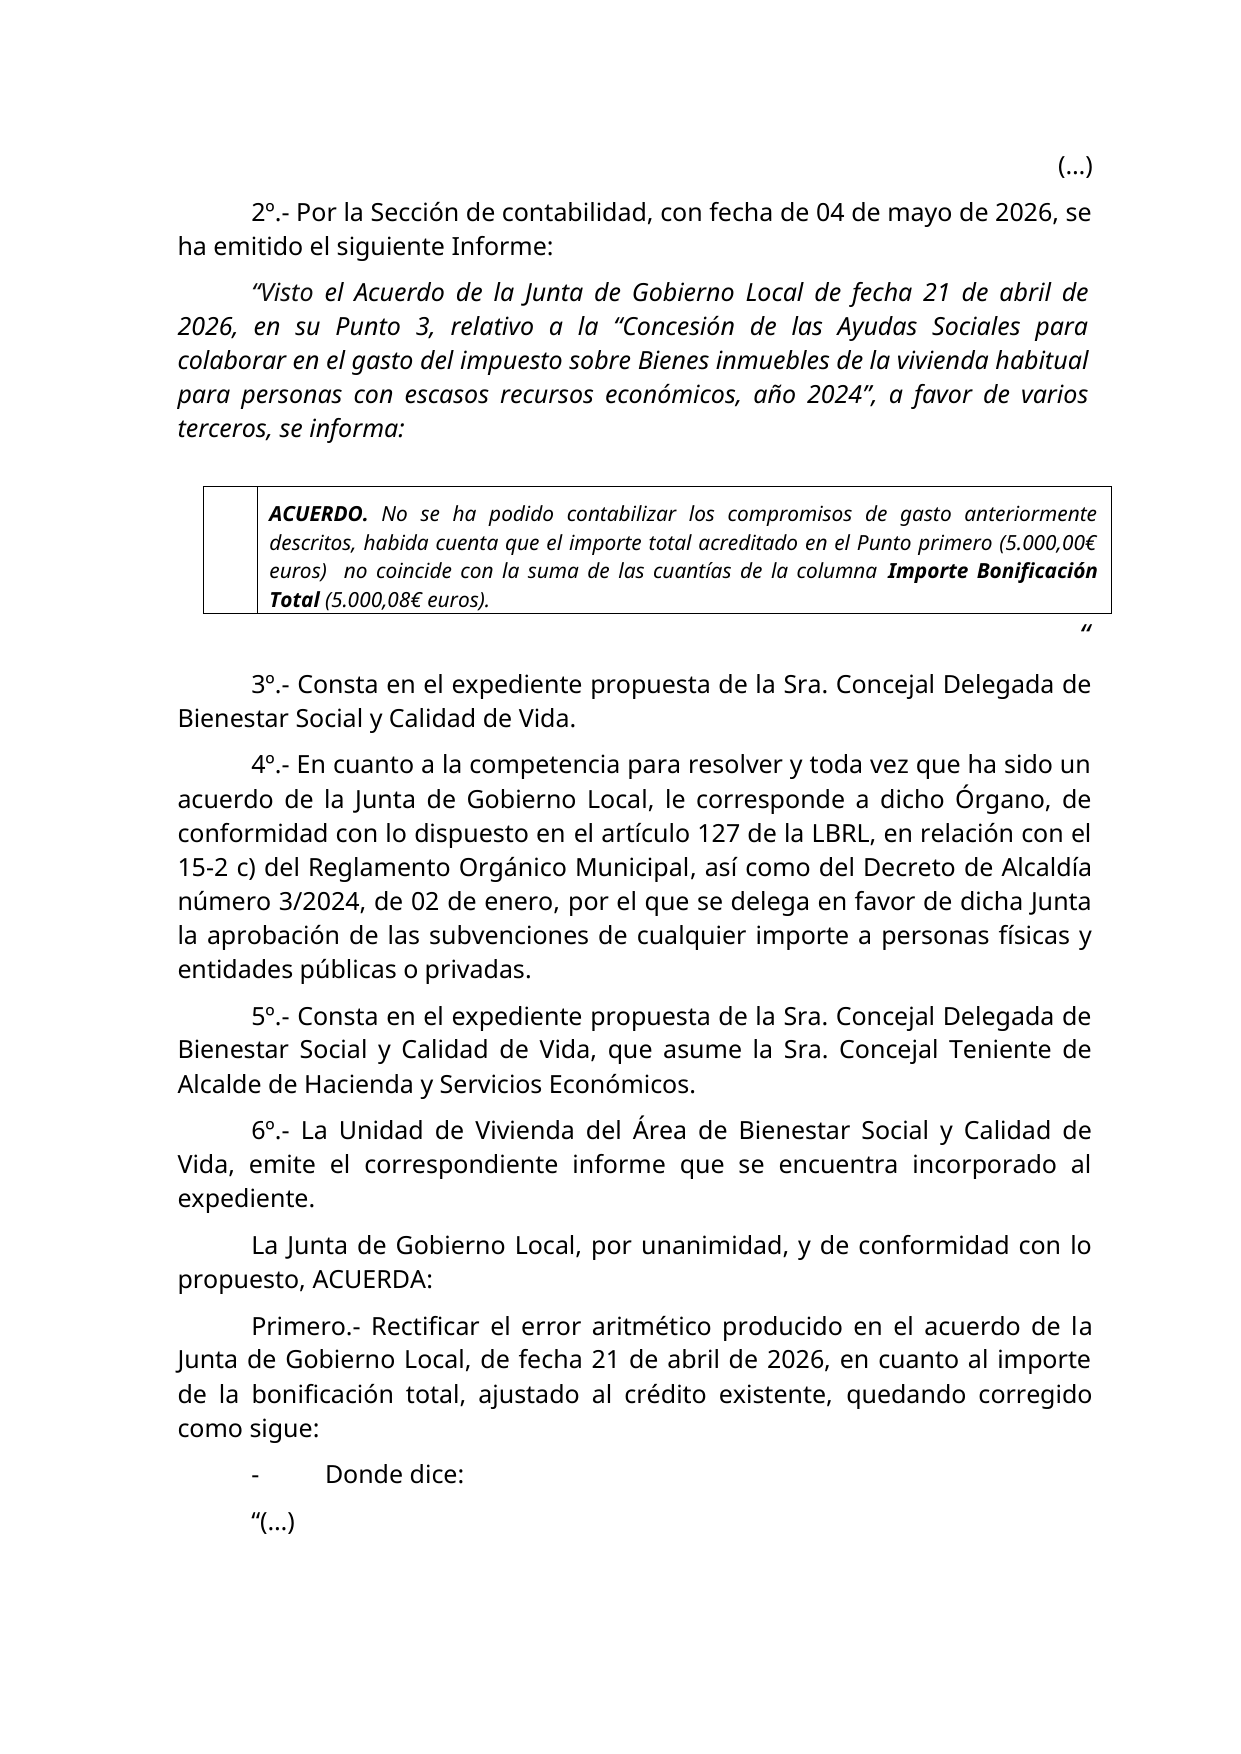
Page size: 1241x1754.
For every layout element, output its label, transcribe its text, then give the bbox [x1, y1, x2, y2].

text “(…) [177, 1503, 1093, 1537]
text 4º.- En cuanto a la competencia para resolver y toda vez que ha sido un acuerdo de la Junta de Gobierno Local, le corresponde a dicho Órgano, de conformidad con lo dispuesto en el artículo 127 de la LBRL, en relación con el 15-2 c) del Reglamento Orgánico Municipal, así como del Decreto de Alcaldía número 3/2024, de 02 de enero, por el que se delega en favor de dicha Junta la aprobación de las subvenciones de cualquier importe a personas físicas y entidades públicas o privadas. [177, 747, 1093, 986]
text “Visto el Acuerdo de la Junta de Gobierno Local de fecha 21 de abril de 2026, en su Punto 3, relativo a la “Concesión de las Ayudas Sociales para colaborar en el gasto del impuesto sobre Bienes inmuebles de la vivienda habitual para personas con escasos recursos económicos, año 2024”, a favor de varios terceros, se informa: [177, 275, 1093, 445]
text 2º.- Por la Sección de contabilidad, con fecha de 04 de mayo de 2026, se ha emitido el siguiente Informe: [177, 194, 1093, 262]
table_header [204, 487, 257, 613]
text Primero.- Rectificar el error aritmético producido en el acuerdo de la Junta de Gobierno Local, de fecha 21 de abril de 2026, en cuanto al importe de la bonificación total, ajustado al crédito existente, quedando corregido como sigue: [177, 1308, 1093, 1444]
text “ [177, 614, 1093, 654]
text 6º.- La Unidad de Vivienda del Área de Bienestar Social y Calidad de Vida, emite el correspondiente informe que se encuentra incorporado al expediente. [177, 1113, 1093, 1215]
text La Junta de Gobierno Local, por unanimidad, y de conformidad con lo propuesto, ACUERDA: [177, 1227, 1093, 1296]
text 5º.- Consta en el expediente propuesta de la Sra. Concejal Delegada de Bienestar Social y Calidad de Vida, que asume la Sra. Concejal Teniente de Alcalde de Hacienda y Servicios Económicos. [177, 998, 1093, 1100]
text 3º.- Consta en el expediente propuesta de la Sra. Concejal Delegada de Bienestar Social y Calidad de Vida. [177, 667, 1093, 735]
list Donde dice: [177, 1457, 1093, 1491]
table_header ACUERDO. No se ha podido contabilizar los compromisos de gasto anteriormente descritos, habida cuenta que el importe total acreditado en el Punto primero (5.000,00€ euros) no coincide con la suma de las cuantías de la columna Importe Bonificación Total (5.000,08€ euros). [258, 487, 1111, 613]
text (…) [177, 148, 1093, 182]
